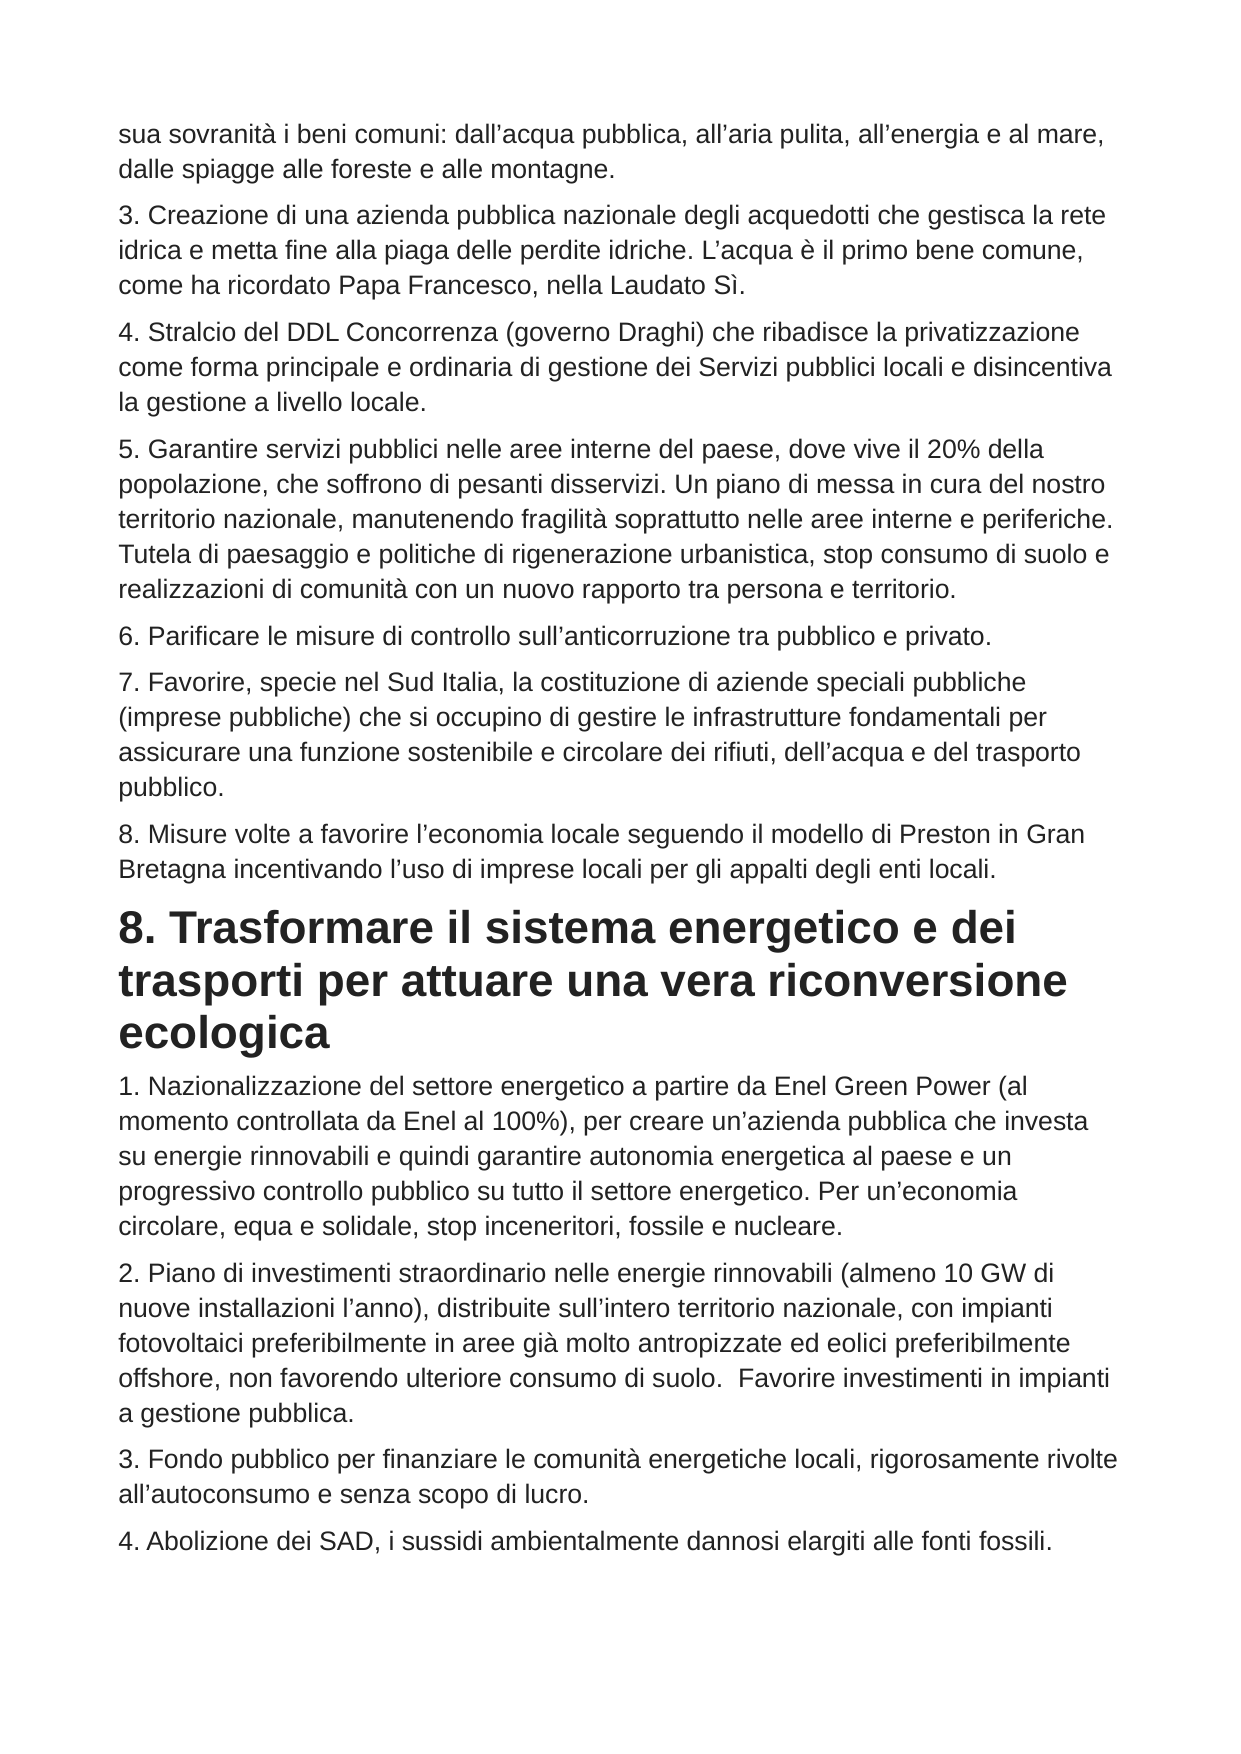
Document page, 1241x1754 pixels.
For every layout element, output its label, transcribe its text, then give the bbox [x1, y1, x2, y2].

text 4. Abolizione dei SAD, i sussidi ambientalmente dannosi elargiti alle fonti fossili. [118, 1526, 1122, 1556]
text 3. Fondo pubblico per finanziare le comunità energetiche locali, rigorosamente rivolte all’autoconsumo e senza scopo di lucro. [118, 1444, 1122, 1509]
text 4. Stralcio del DDL Concorrenza (governo Draghi) che ribadisce la privatizzazione come forma principale e ordinaria di gestione dei Servizi pubblici locali e disincentiva la gestione a livello locale. [118, 317, 1122, 417]
text sua sovranità i beni comuni: dall’acqua pubblica, all’aria pulita, all’energia e al mare, dalle spiagge alle foreste e alle montagne. [118, 118, 1122, 184]
text 1. Nazionalizzazione del settore energetico a partire da Enel Green Power (al momento controllata da Enel al 100%), per creare un’azienda pubblica che investa su energie rinnovabili e quindi garantire autonomia energetica al paese e un progressivo controllo pubblico su tutto il settore energetico. Per un’economia circolare, equa e solidale, stop inceneritori, fossile e nucleare. [118, 1070, 1122, 1241]
text 2. Piano di investimenti straordinario nelle energie rinnovabili (almeno 10 GW di nuove installazioni l’anno), distribuite sull’intero territorio nazionale, con impianti fotovoltaici preferibilmente in aree già molto antropizzate ed eolici preferibilmente offshore, non favorendo ulteriore consumo di suolo. Favorire investimenti in impianti a gestione pubblica. [118, 1257, 1122, 1428]
text 7. Favorire, specie nel Sud Italia, la costituzione di aziende speciali pubbliche (imprese pubbliche) che si occupino di gestire le infrastrutture fondamentali per assicurare una funzione sostenibile e circolare dei rifiuti, dell’acqua e del trasporto pubblico. [118, 667, 1122, 802]
text 5. Garantire servizi pubblici nelle aree interne del paese, dove vive il 20% della popolazione, che soffrono di pesanti disservizi. Un piano di messa in cura del nostro territorio nazionale, manutenendo fragilità soprattutto nelle aree interne e periferiche. Tutela di paesaggio e politiche di rigenerazione urbanistica, stop consumo di suolo e realizzazioni di comunità con un nuovo rapporto tra persona e territorio. [118, 433, 1122, 604]
text 6. Parificare le misure di controllo sull’anticorruzione tra pubblico e privato. [118, 620, 1122, 651]
text 8. Misure volte a favorire l’economia locale seguendo il modello di Preston in Gran Bretagna incentivando l’uso di imprese locali per gli appalti degli enti locali. [118, 819, 1122, 884]
text 3. Creazione di una azienda pubblica nazionale degli acquedotti che gestisca la rete idrica e metta fine alla piaga delle perdite idriche. L’acqua è il primo bene comune, come ha ricordato Papa Francesco, nella Laudato Sì. [118, 200, 1122, 300]
subtitle 8. Trasformare il sistema energetico e dei trasporti per attuare una vera riconversione ecologica [118, 901, 1122, 1059]
